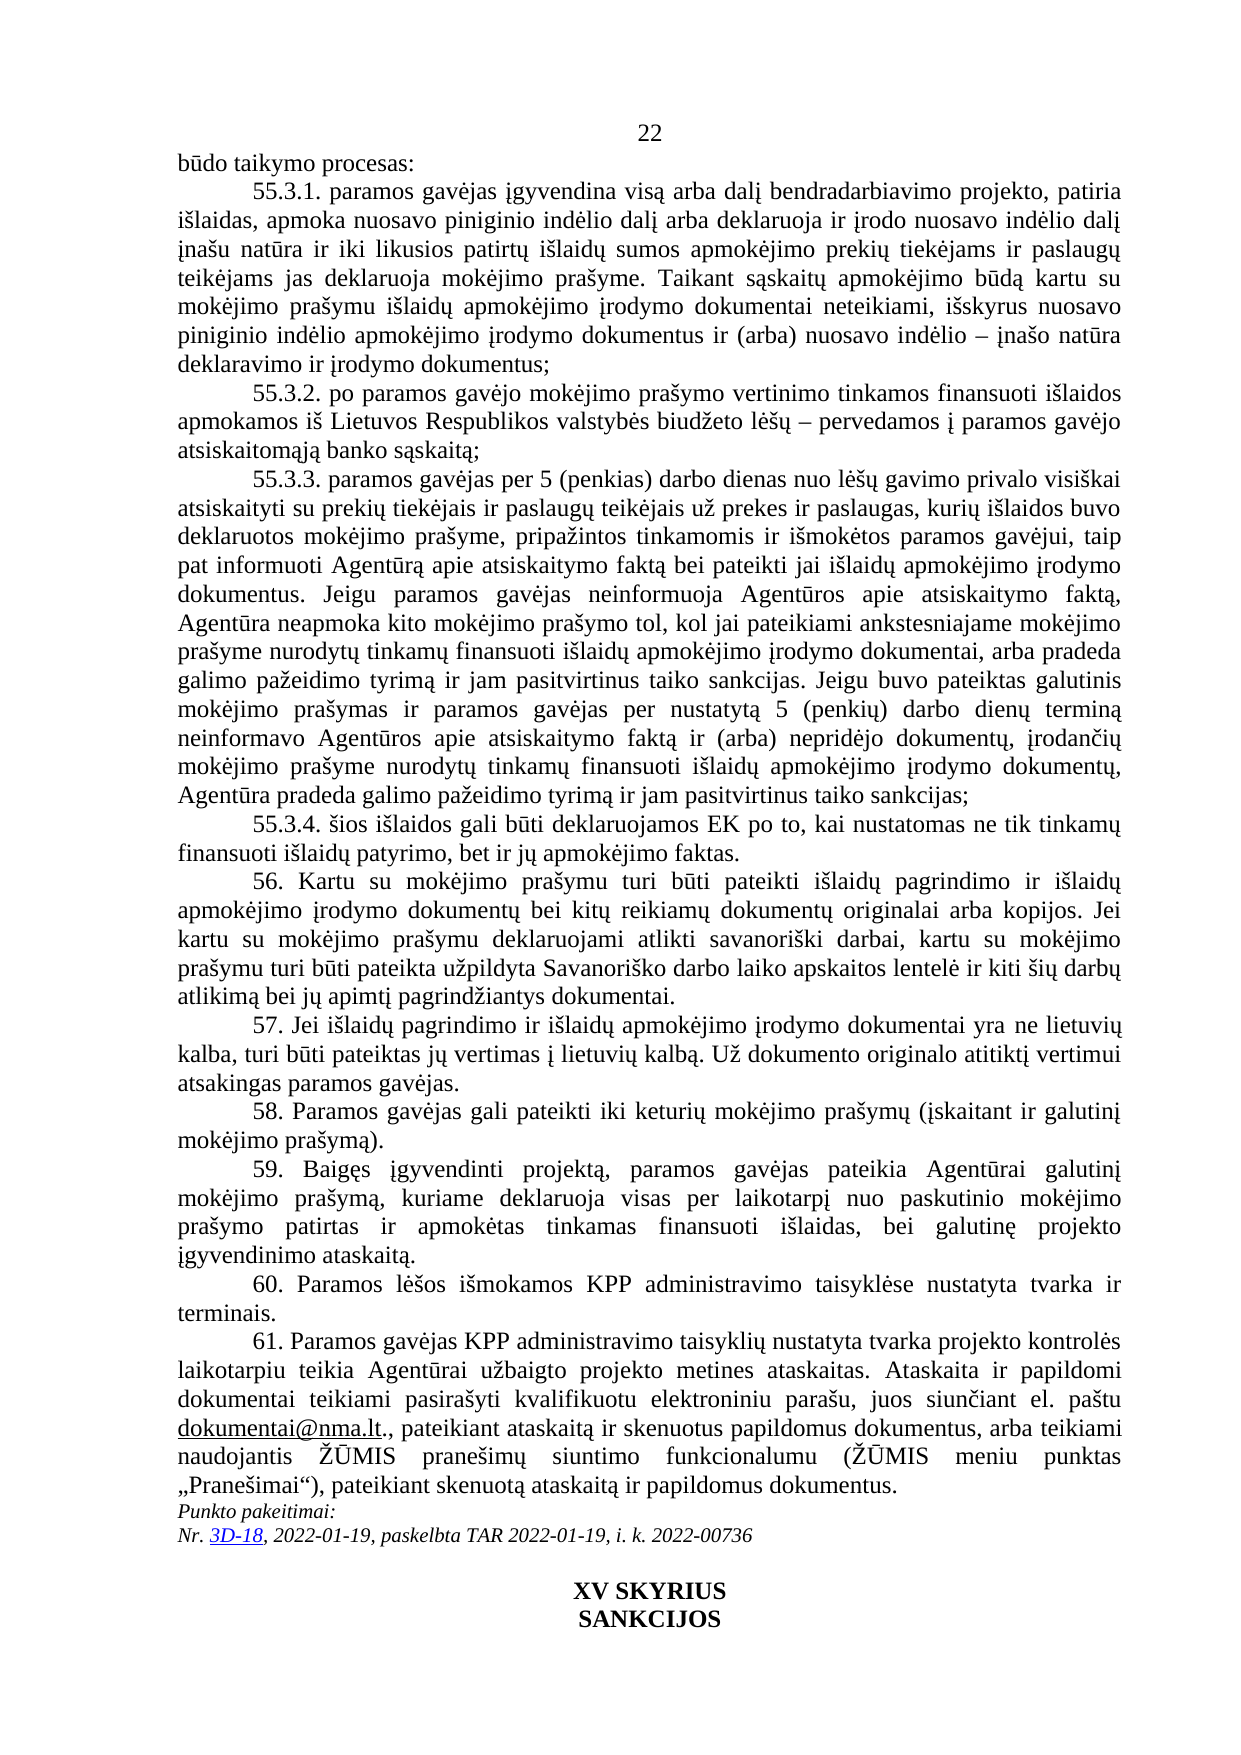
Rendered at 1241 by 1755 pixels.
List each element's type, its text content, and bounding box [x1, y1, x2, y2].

text Punkto pakeitimai: [177, 1499, 1122, 1523]
text 55.3.2. po paramos gavėjo mokėjimo prašymo vertinimo tinkamos finansuoti išlaidos apmokamos iš Lietuvos Respublikos valstybės biudžeto lėšų – pervedamos į paramos gavėjo atsiskaitomąją banko sąskaitą; [177, 378, 1122, 464]
text 58. Paramos gavėjas gali pateikti iki keturių mokėjimo prašymų (įskaitant ir galutinį mokėjimo prašymą). [177, 1096, 1122, 1154]
text 56. Kartu su mokėjimo prašymu turi būti pateikti išlaidų pagrindimo ir išlaidų apmokėjimo įrodymo dokumentų bei kitų reikiamų dokumentų originalai arba kopijos. Jei kartu su mokėjimo prašymu deklaruojami atlikti savanoriški darbai, kartu su mokėjimo prašymu turi būti pateikta užpildyta Savanoriško darbo laiko apskaitos lentelė ir kiti šių darbų atlikimą bei jų apimtį pagrindžiantys dokumentai. [177, 866, 1122, 1010]
text 60. Paramos lėšos išmokamos KPP administravimo taisyklėse nustatyta tvarka ir terminais. [177, 1269, 1122, 1326]
text 55.3.4. šios išlaidos gali būti deklaruojamos EK po to, kai nustatomas ne tik tinkamų finansuoti išlaidų patyrimo, bet ir jų apmokėjimo faktas. [177, 809, 1122, 866]
text 55.3.1. paramos gavėjas įgyvendina visą arba dalį bendradarbiavimo projekto, patiria išlaidas, apmoka nuosavo piniginio indėlio dalį arba deklaruoja ir įrodo nuosavo indėlio dalį įnašu natūra ir iki likusios patirtų išlaidų sumos apmokėjimo prekių tiekėjams ir paslaugų teikėjams jas deklaruoja mokėjimo prašyme. Taikant sąskaitų apmokėjimo būdą kartu su mokėjimo prašymu išlaidų apmokėjimo įrodymo dokumentai neteikiami, išskyrus nuosavo piniginio indėlio apmokėjimo įrodymo dokumentus ir (arba) nuosavo indėlio – įnašo natūra deklaravimo ir įrodymo dokumentus; [177, 176, 1122, 378]
text 59. Baigęs įgyvendinti projektą, paramos gavėjas pateikia Agentūrai galutinį mokėjimo prašymą, kuriame deklaruoja visas per laikotarpį nuo paskutinio mokėjimo prašymo patirtas ir apmokėtas tinkamas finansuoti išlaidas, bei galutinę projekto įgyvendinimo ataskaitą. [177, 1154, 1122, 1269]
text Nr. 3D-18, 2022-01-19, paskelbta TAR 2022-01-19, i. k. 2022-00736 [177, 1523, 1122, 1547]
text XV SKYRIUS [177, 1576, 1122, 1604]
text 55.3.3. paramos gavėjas per 5 (penkias) darbo dienas nuo lėšų gavimo privalo visiškai atsiskaityti su prekių tiekėjais ir paslaugų teikėjais už prekes ir paslaugas, kurių išlaidos buvo deklaruotos mokėjimo prašyme, pripažintos tinkamomis ir išmokėtos paramos gavėjui, taip pat informuoti Agentūrą apie atsiskaitymo faktą bei pateikti jai išlaidų apmokėjimo įrodymo dokumentus. Jeigu paramos gavėjas neinformuoja Agentūros apie atsiskaitymo faktą, Agentūra neapmoka kito mokėjimo prašymo tol, kol jai pateikiami ankstesniajame mokėjimo prašyme nurodytų tinkamų finansuoti išlaidų apmokėjimo įrodymo dokumentai, arba pradeda galimo pažeidimo tyrimą ir jam pasitvirtinus taiko sankcijas. Jeigu buvo pateiktas galutinis mokėjimo prašymas ir paramos gavėjas per nustatytą 5 (penkių) darbo dienų terminą neinformavo Agentūros apie atsiskaitymo faktą ir (arba) nepridėjo dokumentų, įrodančių mokėjimo prašyme nurodytų tinkamų finansuoti išlaidų apmokėjimo įrodymo dokumentų, Agentūra pradeda galimo pažeidimo tyrimą ir jam pasitvirtinus taiko sankcijas; [177, 464, 1122, 809]
text 57. Jei išlaidų pagrindimo ir išlaidų apmokėjimo įrodymo dokumentai yra ne lietuvių kalba, turi būti pateiktas jų vertimas į lietuvių kalbą. Už dokumento originalo atitiktį vertimui atsakingas paramos gavėjas. [177, 1010, 1122, 1096]
text būdo taikymo procesas: [177, 148, 1122, 176]
text SANKCIJOS [177, 1604, 1122, 1633]
text 61. Paramos gavėjas KPP administravimo taisyklių nustatyta tvarka projekto kontrolės laikotarpiu teikia Agentūrai užbaigto projekto metines ataskaitas. Ataskaita ir papildomi dokumentai teikiami pasirašyti kvalifikuotu elektroniniu parašu, juos siunčiant el. paštu dokumentai@nma.lt., pateikiant ataskaitą ir skenuotus papildomus dokumentus, arba teikiami naudojantis ŽŪMIS pranešimų siuntimo funkcionalumu (ŽŪMIS meniu punktas „Pranešimai“), pateikiant skenuotą ataskaitą ir papildomus dokumentus. [177, 1326, 1122, 1499]
